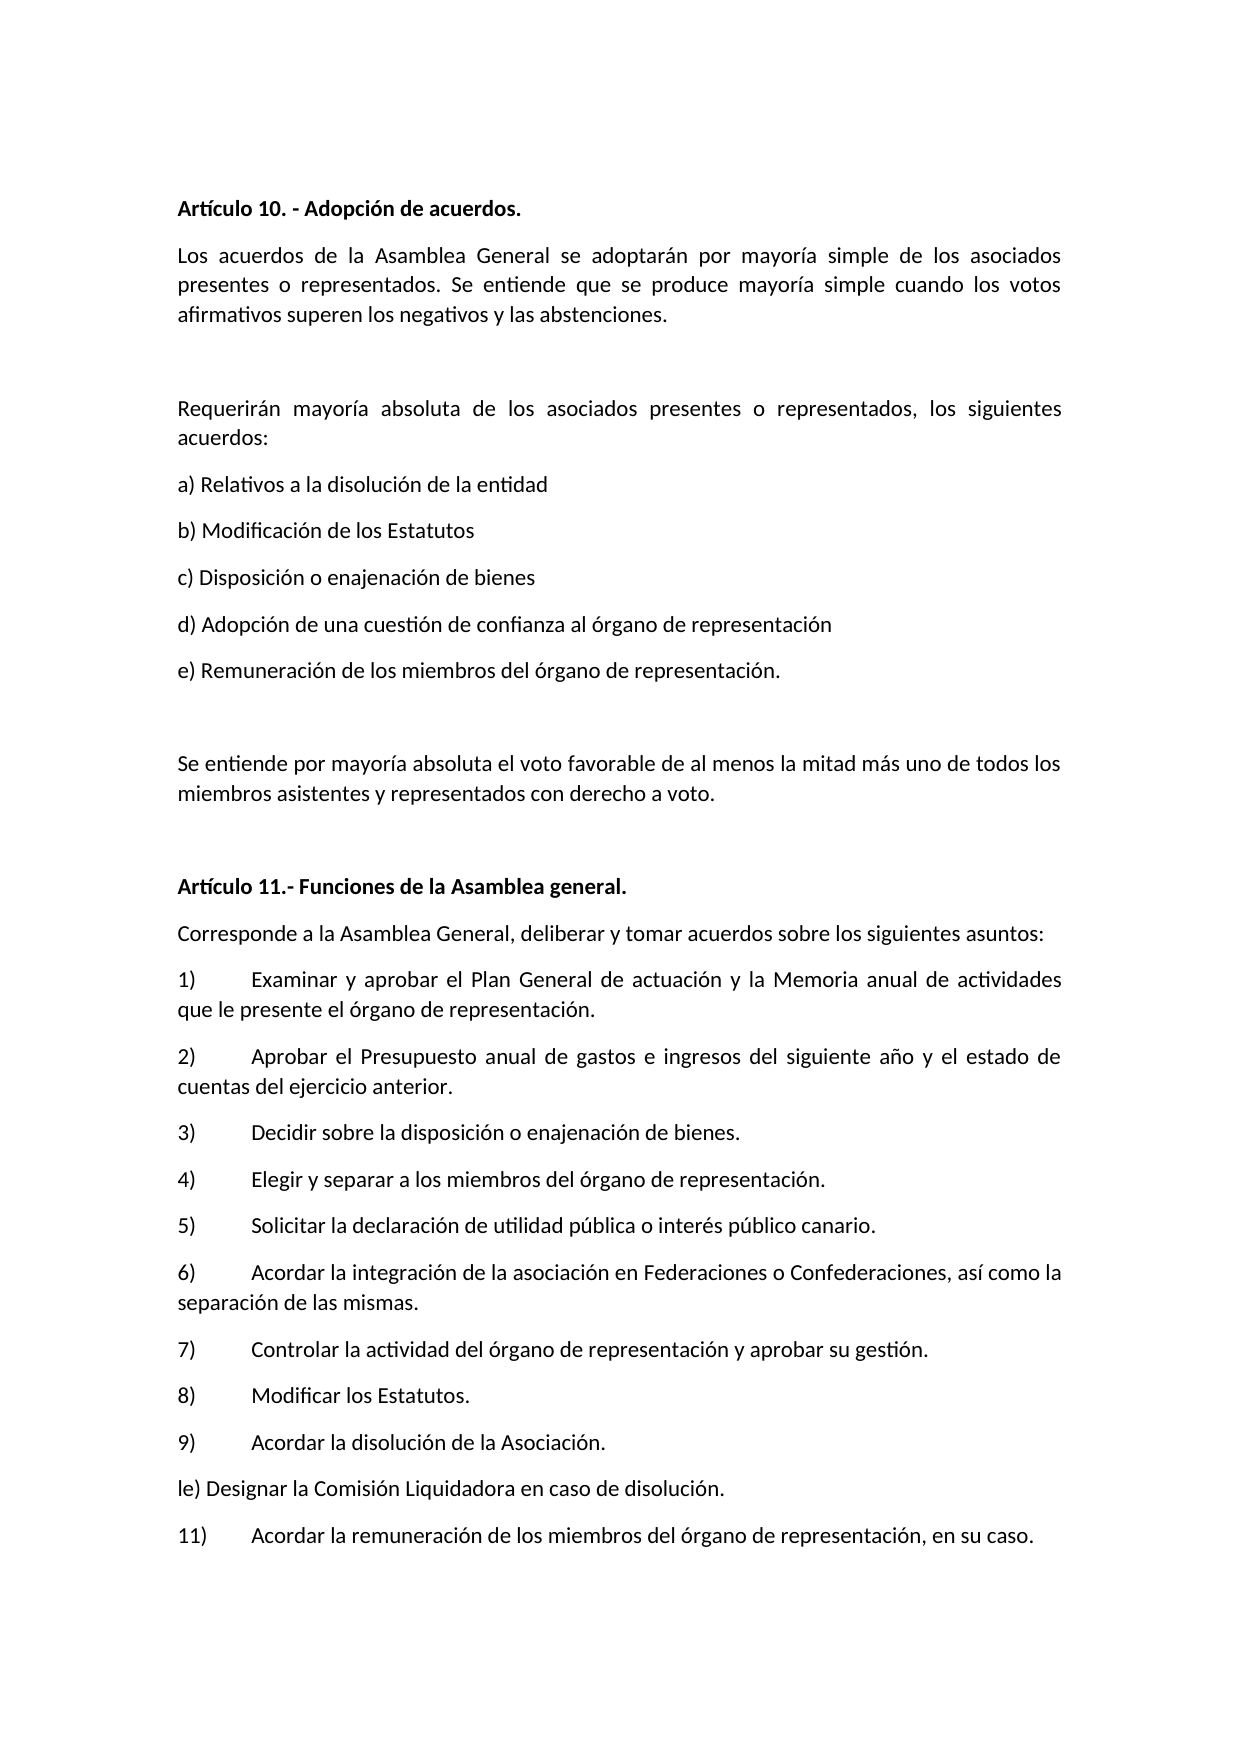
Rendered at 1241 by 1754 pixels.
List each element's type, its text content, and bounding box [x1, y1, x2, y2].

text b) Modificación de los Estatutos [177, 517, 1063, 545]
text 8) Modificar los Estatutos. [177, 1381, 1063, 1409]
text Se entiende por mayoría absoluta el voto favorable de al menos la mitad más uno de todos los miembros asistentes y representados con derecho a voto. [177, 749, 1063, 807]
text a) Relativos a la disolución de la entidad [177, 470, 1063, 498]
text 7) Controlar la actividad del órgano de representación y aprobar su gestión. [177, 1335, 1063, 1363]
text Artículo 10. - Adopción de acuerdos. [177, 194, 1063, 222]
text 6) Acordar la integración de la asociación en Federaciones o Confederaciones, así como la separación de las mismas. [177, 1258, 1063, 1316]
text e) Remuneración de los miembros del órgano de representación. [177, 656, 1063, 684]
text Artículo 11.- Funciones de la Asamblea general. [177, 872, 1063, 901]
text 1) Examinar y aprobar el Plan General de actuación y la Memoria anual de actividades que le presente el órgano de representación. [177, 966, 1063, 1023]
text 2) Aprobar el Presupuesto anual de gastos e ingresos del siguiente año y el estado de cuentas del ejercicio anterior. [177, 1042, 1063, 1100]
text c) Disposición o enajenación de bienes [177, 563, 1063, 591]
text 9) Acordar la disolución de la Asociación. [177, 1428, 1063, 1456]
text Los acuerdos de la Asamblea General se adoptarán por mayoría simple de los asociados presentes o representados. Se entiende que se produce mayoría simple cuando los votos afirmativos superen los negativos y las abstenciones. [177, 241, 1063, 328]
text 5) Solicitar la declaración de utilidad pública o interés público canario. [177, 1212, 1063, 1240]
text Requerirán mayoría absoluta de los asociados presentes o representados, los siguientes acuerdos: [177, 394, 1063, 452]
text 4) Elegir y separar a los miembros del órgano de representación. [177, 1165, 1063, 1193]
text d) Adopción de una cuestión de confianza al órgano de representación [177, 610, 1063, 638]
text Corresponde a la Asamblea General, deliberar y tomar acuerdos sobre los siguientes asuntos: [177, 919, 1063, 947]
text le) Designar la Comisión Liquidadora en caso de disolución. [177, 1474, 1063, 1502]
text 11) Acordar la remuneración de los miembros del órgano de representación, en su caso. [177, 1521, 1063, 1549]
text 3) Decidir sobre la disposición o enajenación de bienes. [177, 1118, 1063, 1147]
